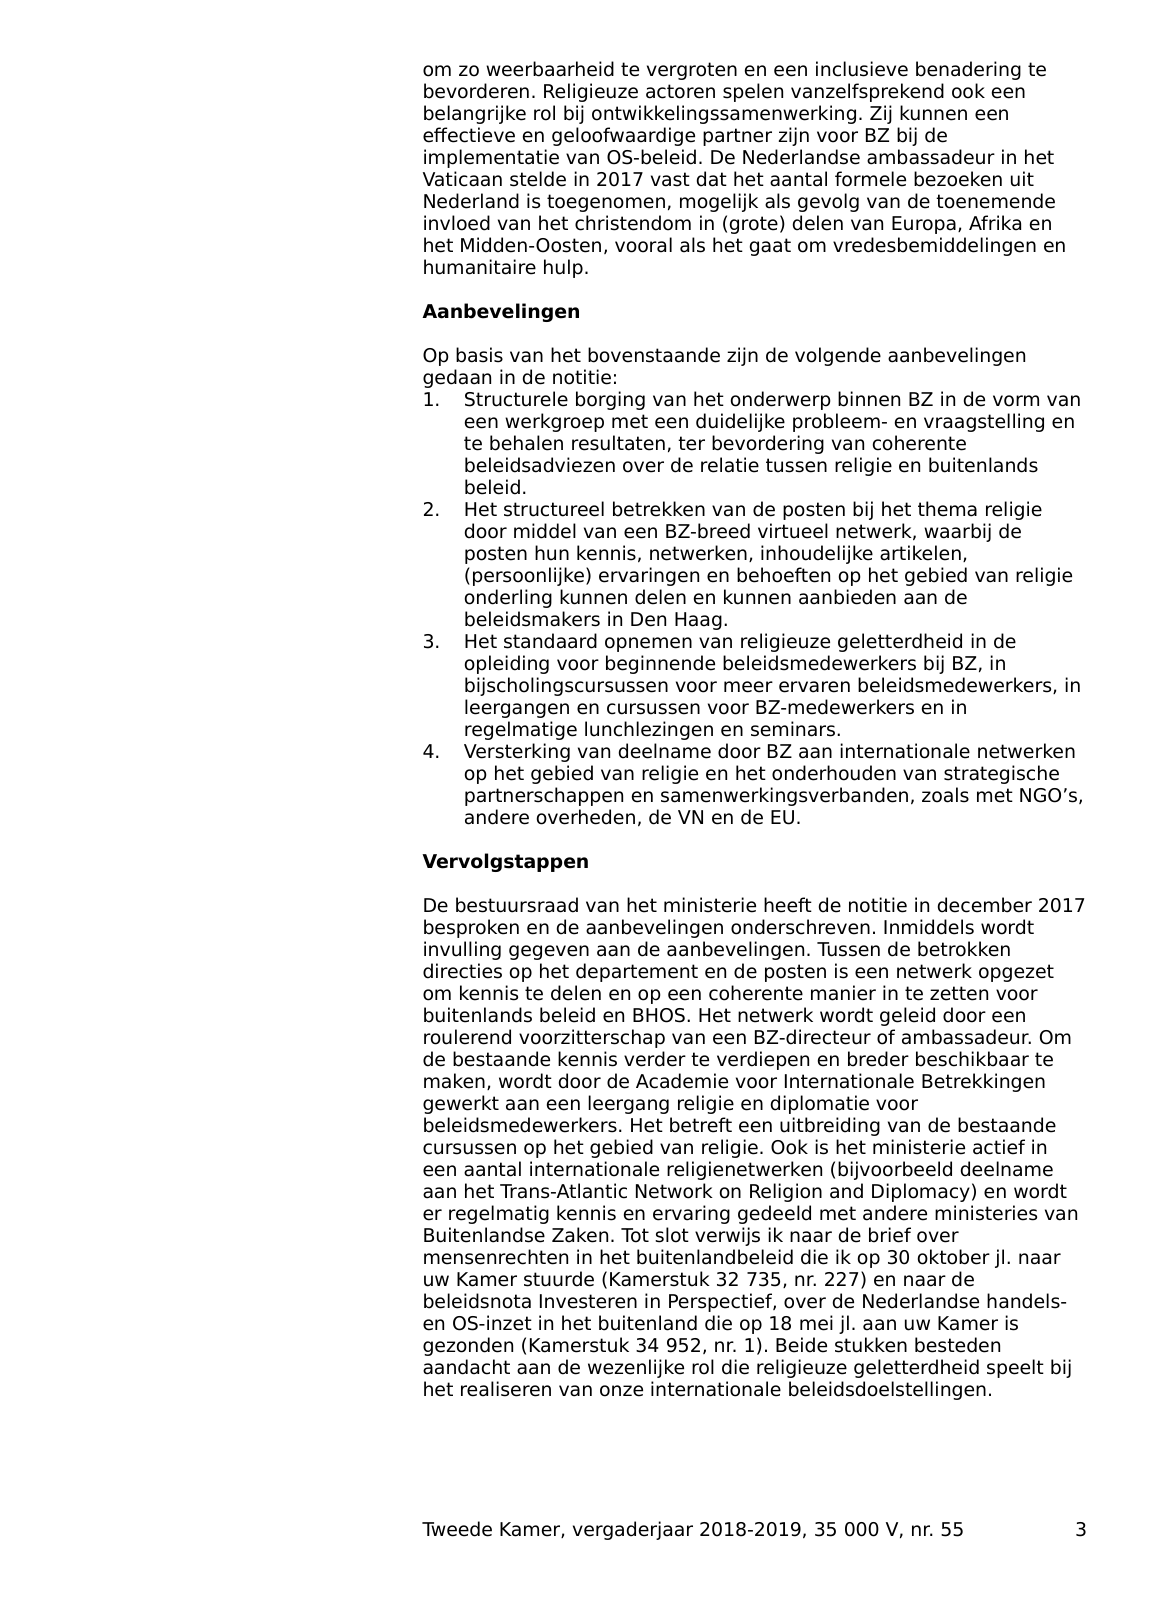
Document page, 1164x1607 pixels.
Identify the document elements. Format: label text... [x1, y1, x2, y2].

text 2. Het structureel betrekken van de posten bij het thema religie door middel van een BZ-breed virtueel netwerk, waarbij de posten hun kennis, netwerken, inhoudelijke artikelen, (persoonlijke) ervaringen en behoeften op het gebied van religie onderling kunnen delen en kunnen aanbieden aan de beleidsmakers in Den Haag. [422, 499, 1087, 631]
text Op basis van het bovenstaande zijn de volgende aanbevelingen gedaan in de notitie: [422, 345, 1087, 389]
text 1. Structurele borging van het onderwerp binnen BZ in de vorm van een werkgroep met een duidelijke probleem- en vraagstelling en te behalen resultaten, ter bevordering van coherente beleidsadviezen over de relatie tussen religie en buitenlands beleid. [422, 389, 1087, 499]
text 3. Het standaard opnemen van religieuze geletterdheid in de opleiding voor beginnende beleidsmedewerkers bij BZ, in bijscholingscursussen voor meer ervaren beleidsmedewerkers, in leergangen en cursussen voor BZ-medewerkers en in regelmatige lunchlezingen en seminars. [422, 631, 1087, 741]
subtitle Aanbevelingen [422, 301, 1087, 323]
text De bestuursraad van het ministerie heeft de notitie in december 2017 besproken en de aanbevelingen onderschreven. Inmiddels wordt invulling gegeven aan de aanbevelingen. Tussen de betrokken directies op het departement en de posten is een netwerk opgezet om kennis te delen en op een coherente manier in te zetten voor buitenlands beleid en BHOS. Het netwerk wordt geleid door een roulerend voorzitterschap van een BZ-directeur of ambassadeur. Om de bestaande kennis verder te verdiepen en breder beschikbaar te maken, wordt door de Academie voor Internationale Betrekkingen gewerkt aan een leergang religie en diplomatie voor beleidsmedewerkers. Het betreft een uitbreiding van de bestaande cursussen op het gebied van religie. Ook is het ministerie actief in een aantal internationale religienetwerken (bijvoorbeeld deelname aan het Trans-Atlantic Network on Religion and Diplomacy) en wordt er regelmatig kennis en ervaring gedeeld met andere ministeries van Buitenlandse Zaken. Tot slot verwijs ik naar de brief over mensenrechten in het buitenlandbeleid die ik op 30 oktober jl. naar uw Kamer stuurde (Kamerstuk 32 735, nr. 227) en naar de beleidsnota Investeren in Perspectief, over de Nederlandse handels- en OS-inzet in het buitenland die op 18 mei jl. aan uw Kamer is gezonden (Kamerstuk 34 952, nr. 1). Beide stukken besteden aandacht aan de wezenlijke rol die religieuze geletterdheid speelt bij het realiseren van onze internationale beleidsdoelstellingen. [422, 895, 1087, 1401]
text om zo weerbaarheid te vergroten en een inclusieve benadering te bevorderen. Religieuze actoren spelen vanzelfsprekend ook een belangrijke rol bij ontwikkelingssamenwerking. Zij kunnen een effectieve en geloofwaardige partner zijn voor BZ bij de implementatie van OS-beleid. De Nederlandse ambassadeur in het Vaticaan stelde in 2017 vast dat het aantal formele bezoeken uit Nederland is toegenomen, mogelijk als gevolg van de toenemende invloed van het christendom in (grote) delen van Europa, Afrika en het Midden-Oosten, vooral als het gaat om vredesbemiddelingen en humanitaire hulp. [422, 59, 1087, 279]
text 4. Versterking van deelname door BZ aan internationale netwerken op het gebied van religie en het onderhouden van strategische partnerschappen en samenwerkingsverbanden, zoals met NGO’s, andere overheden, de VN en de EU. [422, 741, 1087, 829]
subtitle Vervolgstappen [422, 851, 1087, 873]
